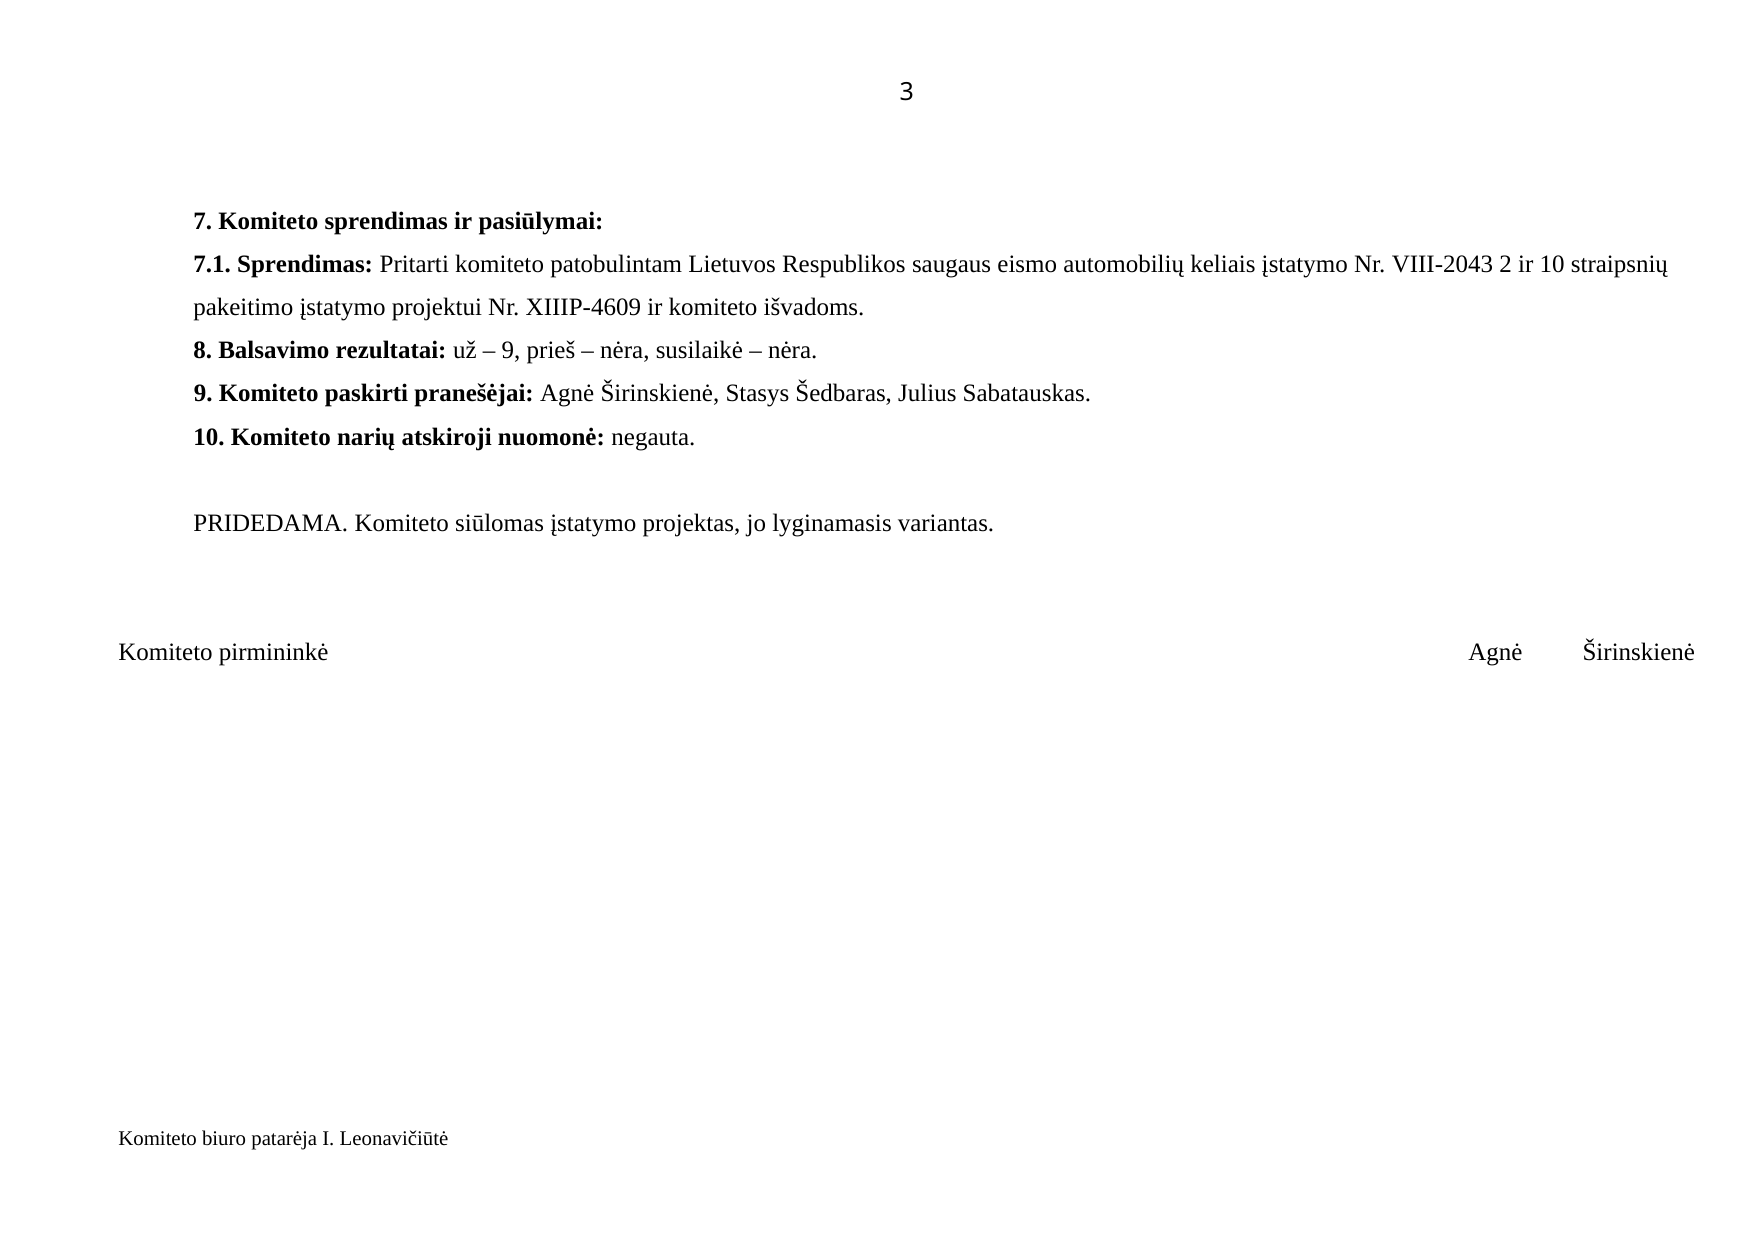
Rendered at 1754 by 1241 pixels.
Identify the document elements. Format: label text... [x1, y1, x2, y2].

text 7. Komiteto sprendimas ir pasiūlymai: [118, 206, 1695, 235]
text 8. Balsavimo rezultatai: už – 9, prieš – nėra, susilaikė – nėra. [118, 335, 1695, 364]
text 9. Komiteto paskirti pranešėjai: Agnė Širinskienė, Stasys Šedbaras, Julius Sabatauskas. [118, 378, 1695, 407]
text 7.1. Sprendimas: Pritarti komiteto patobulintam Lietuvos Respublikos saugaus eismo automobilių keliais įstatymo Nr. VIII-2043 2 ir 10 straipsnių [118, 249, 1695, 278]
text pakeitimo įstatymo projektui Nr. XIIIP-4609 ir komiteto išvadoms. [118, 292, 1695, 321]
text PRIDEDAMA. Komiteto siūlomas įstatymo projektas, jo lyginamasis variantas. [118, 508, 1695, 537]
text Komiteto pirmininkė Agnė Širinskienė [118, 637, 1695, 695]
text 10. Komiteto narių atskiroji nuomonė: negauta. [118, 422, 1695, 450]
text Komiteto biuro patarėja I. Leonavičiūtė [118, 1126, 1695, 1150]
